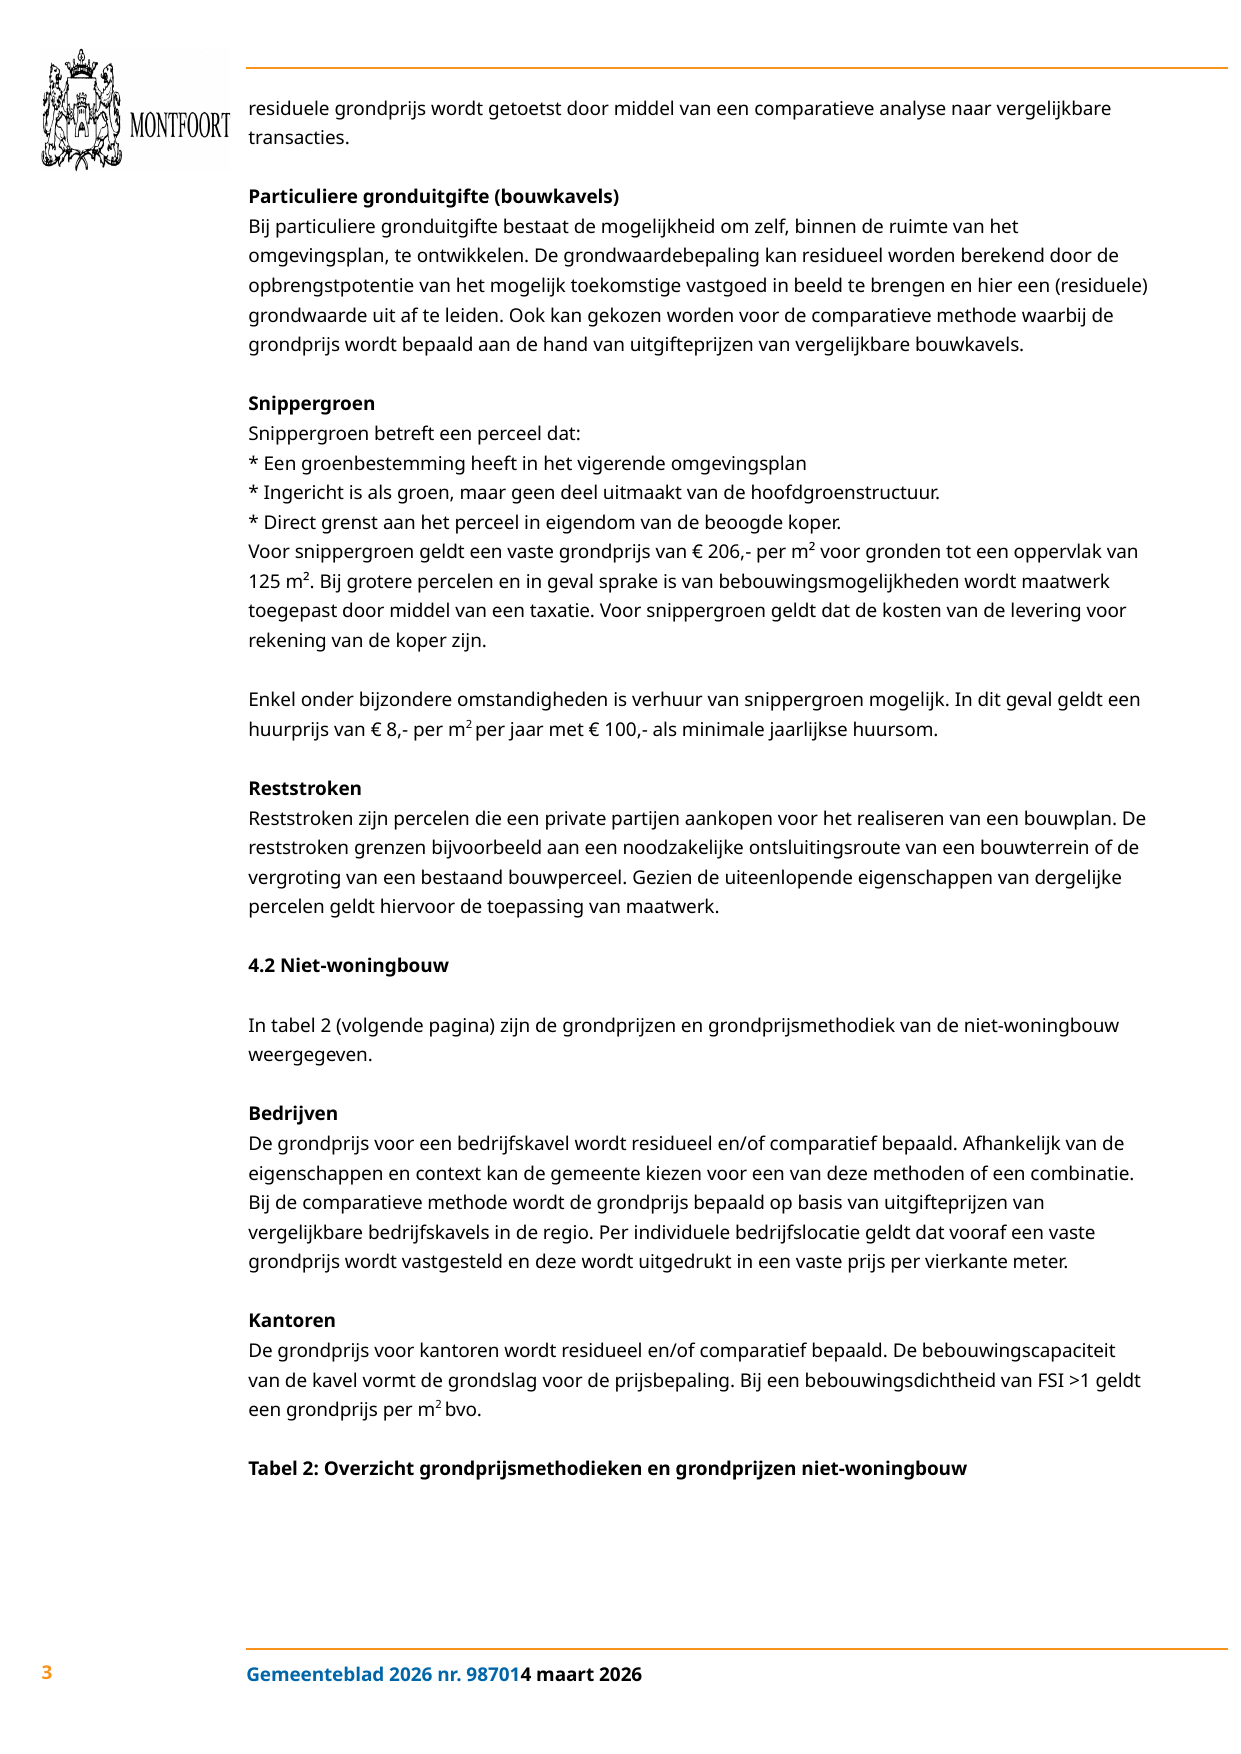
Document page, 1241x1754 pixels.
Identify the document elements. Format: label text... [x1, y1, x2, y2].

picture [41, 47, 231, 172]
text Kantoren [248, 1308, 1152, 1333]
text De grondprijs voor kantoren wordt residueel en/of comparatief bepaald. De bebouwingscapaciteit van de kavel vormt de grondslag voor de prijsbepaling. Bij een bebouwingsdichtheid van FSI >1 geldt een grondprijs per m2 bvo. [248, 1337, 1152, 1422]
text * Een groenbestemming heeft in het vigerende omgevingsplan [248, 450, 1152, 476]
text Particuliere gronduitgifte (bouwkavels) [248, 183, 1152, 209]
text Tabel 2: Overzicht grondprijsmethodieken en grondprijzen niet-woningbouw [248, 1456, 1152, 1481]
text In tabel 2 (volgende pagina) zijn de grondprijzen en grondprijsmethodiek van de niet-woningbouw weergegeven. [248, 1012, 1152, 1067]
text Reststroken [248, 775, 1152, 801]
text Bedrijven [248, 1101, 1152, 1126]
text Reststroken zijn percelen die een private partijen aankopen voor het realiseren van een bouwplan. De reststroken grenzen bijvoorbeeld aan een noodzakelijke ontsluitingsroute van een bouwterrein of de vergroting van een bestaand bouwperceel. Gezien de uiteenlopende eigenschappen van dergelijke percelen geldt hiervoor de toepassing van maatwerk. [248, 805, 1152, 919]
text Voor snippergroen geldt een vaste grondprijs van € 206,- per m² voor gronden tot een oppervlak van 125 m². Bij grotere percelen en in geval sprake is van bebouwingsmogelijkheden wordt maatwerk toegepast door middel van een taxatie. Voor snippergroen geldt dat de kosten van de levering voor rekening van de koper zijn. [248, 538, 1152, 653]
text De grondprijs voor een bedrijfskavel wordt residueel en/of comparatief bepaald. Afhankelijk van de eigenschappen en context kan de gemeente kiezen voor een van deze methoden of een combinatie. Bij de comparatieve methode wordt de grondprijs bepaald op basis van uitgifteprijzen van vergelijkbare bedrijfskavels in de regio. Per individuele bedrijfslocatie geldt dat vooraf een vaste grondprijs wordt vastgesteld en deze wordt uitgedrukt in een vaste prijs per vierkante meter. [248, 1130, 1152, 1274]
text Bij particuliere gronduitgifte bestaat de mogelijkheid om zelf, binnen de ruimte van het omgevingsplan, te ontwikkelen. De grondwaardebepaling kan residueel worden berekend door de opbrengstpotentie van het mogelijk toekomstige vastgoed in beeld te brengen en hier een (residuele) grondwaarde uit af te leiden. Ook kan gekozen worden voor de comparatieve methode waarbij de grondprijs wordt bepaald aan de hand van uitgifteprijzen van vergelijkbare bouwkavels. [248, 213, 1152, 357]
text * Direct grenst aan het perceel in eigendom van de beoogde koper. [248, 509, 1152, 535]
text Snippergroen [248, 391, 1152, 416]
text Snippergroen betreft een perceel dat: [248, 420, 1152, 446]
text residuele grondprijs wordt getoetst door middel van een comparatieve analyse naar vergelijkbare transacties. [248, 95, 1152, 150]
text 4.2 Niet-woningbouw [248, 953, 1152, 978]
text * Ingericht is als groen, maar geen deel uitmaakt van de hoofdgroenstructuur. [248, 479, 1152, 505]
text Enkel onder bijzondere omstandigheden is verhuur van snippergroen mogelijk. In dit geval geldt een huurprijs van € 8,- per m2 per jaar met € 100,- als minimale jaarlijkse huursom. [248, 686, 1152, 742]
